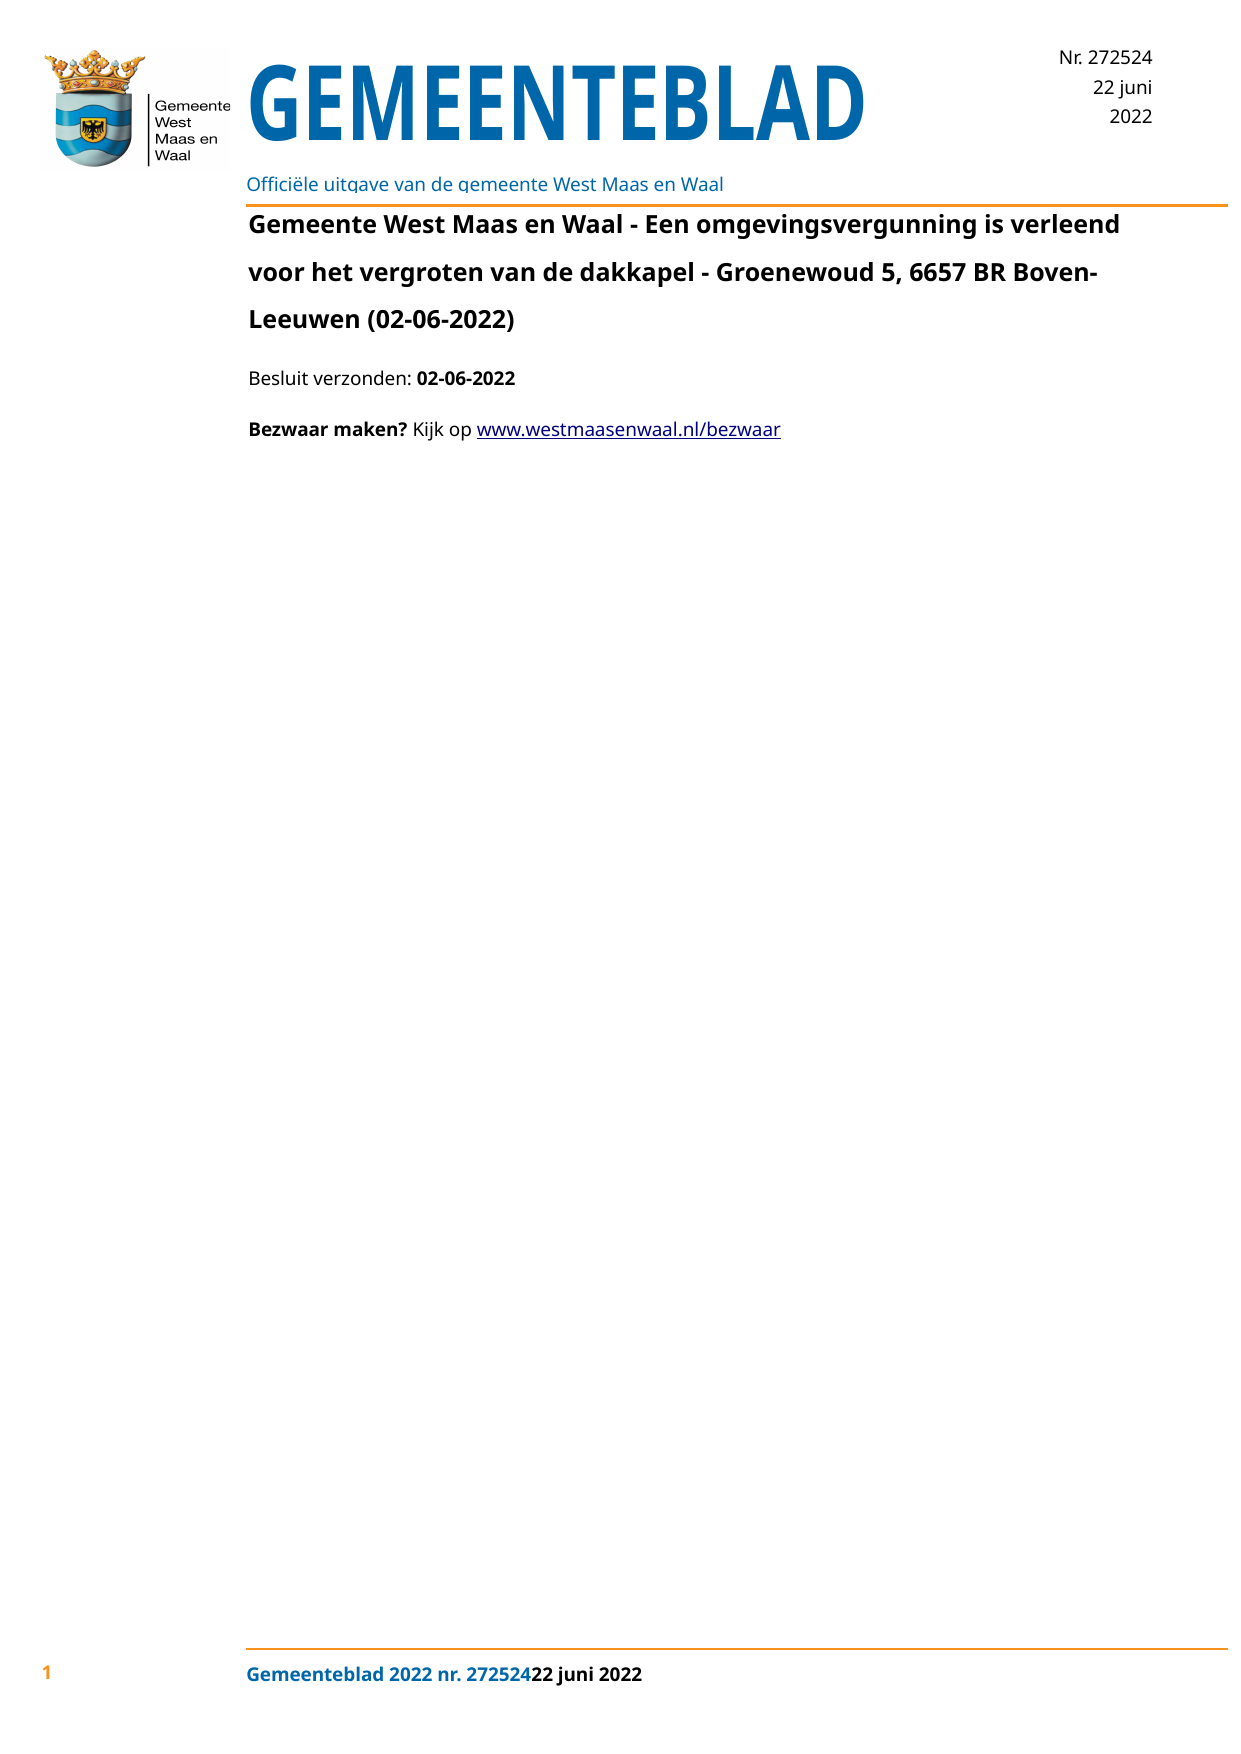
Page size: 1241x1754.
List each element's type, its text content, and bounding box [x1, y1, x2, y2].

picture [41, 47, 231, 172]
text Bezwaar maken? Kijk op www.westmaasenwaal.nl/bezwaar [248, 416, 1152, 442]
text Besluit verzonden: 02-06-2022 [248, 366, 1152, 391]
text Gemeente West Maas en Waal - Een omgevingsvergunning is verleend voor het vergroten van de dakkapel - Groenewoud 5, 6657 BR Boven-Leeuwen (02-06-2022) [248, 207, 1152, 336]
